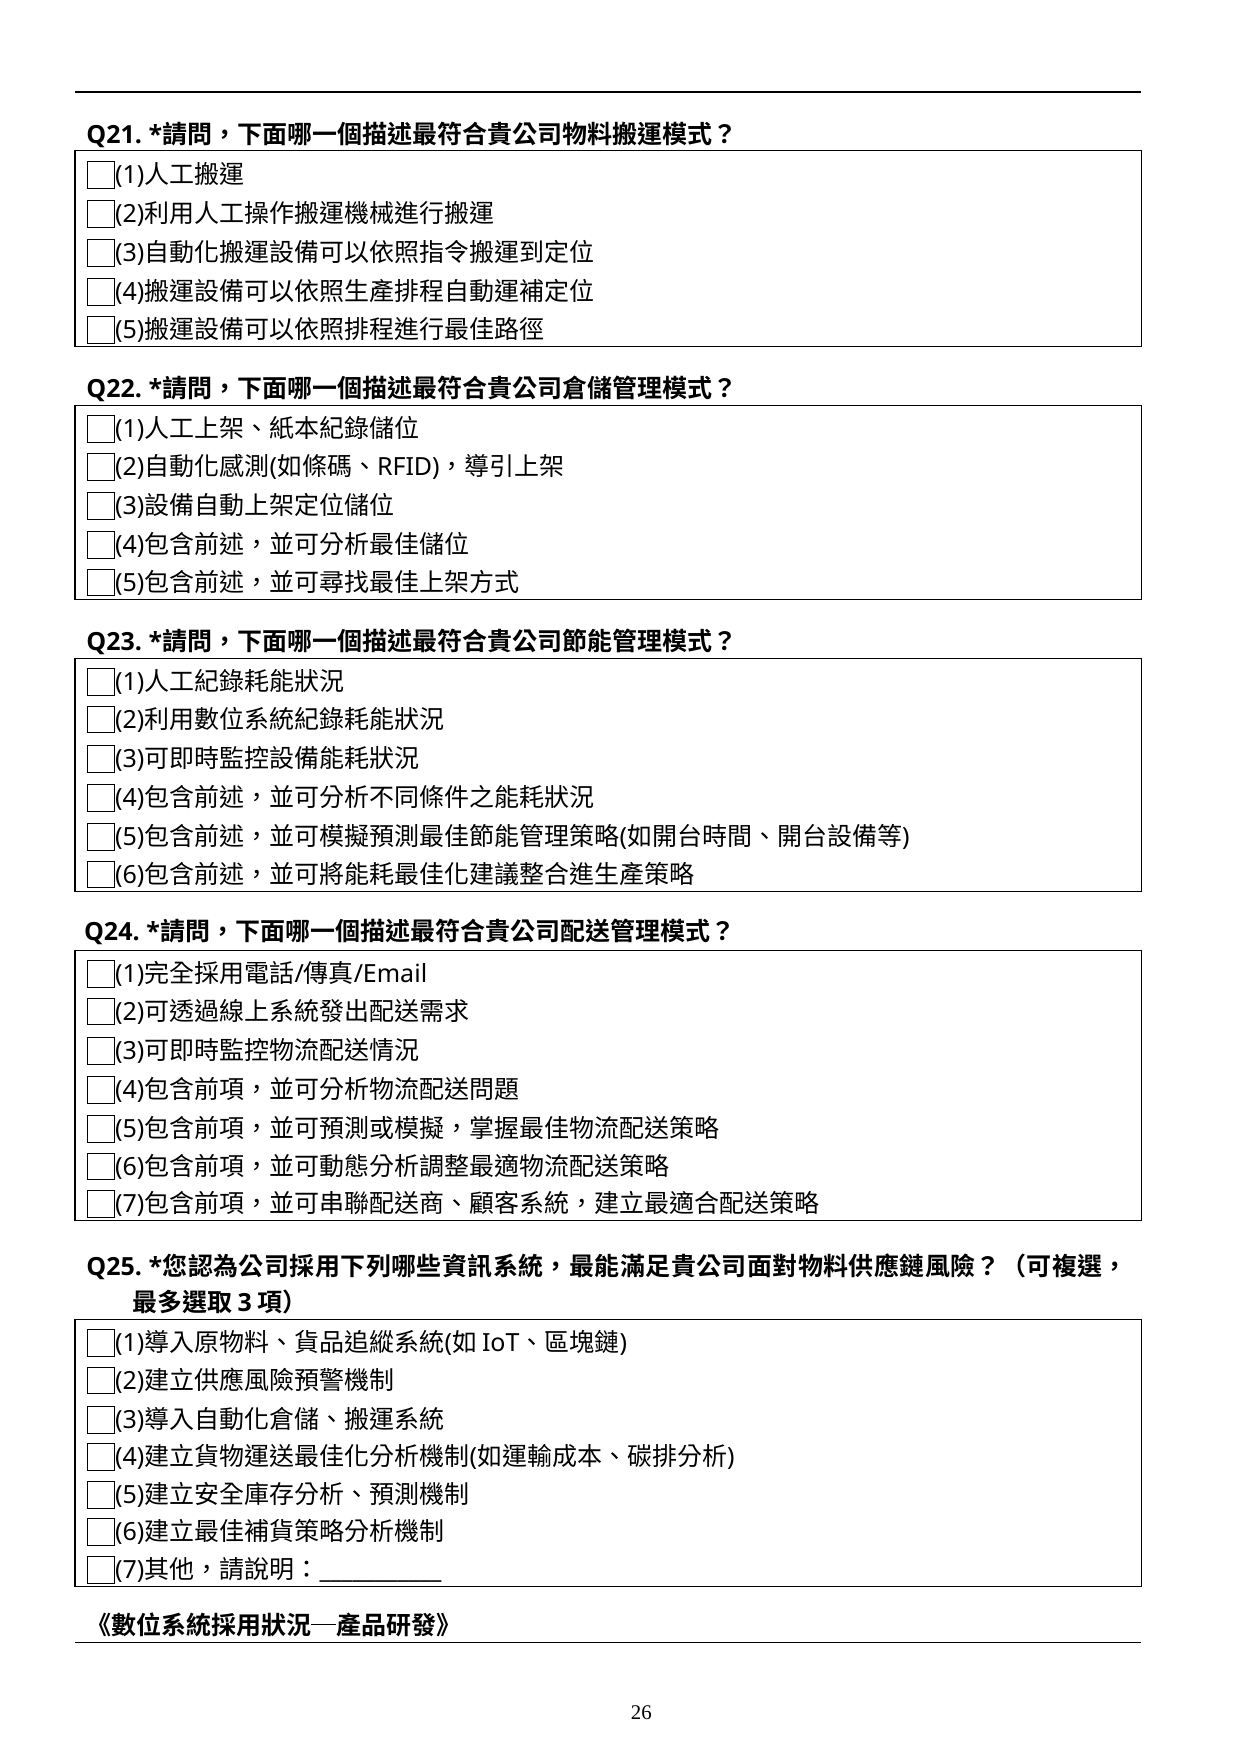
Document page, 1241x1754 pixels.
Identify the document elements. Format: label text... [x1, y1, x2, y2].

table_cell [1142, 308, 1165, 346]
table_cell [1142, 853, 1165, 891]
table_cell (4)包含前述，並可分析不同條件之能耗狀況 [76, 775, 1141, 814]
table_cell [1142, 1359, 1165, 1397]
table_cell (1)人工紀錄耗能狀況 [76, 659, 1141, 698]
table_cell [1142, 483, 1165, 522]
table_cell [1141, 599, 1165, 658]
table_cell (3)導入自動化倉儲、搬運系統 [76, 1397, 1141, 1436]
table_cell (3)可即時監控物流配送情況 [76, 1028, 1141, 1067]
table_cell (3)設備自動上架定位儲位 [76, 483, 1141, 522]
table_cell (5)包含前項，並可預測或模擬，掌握最佳物流配送策略 [76, 1106, 1141, 1145]
table_cell 《數位系統採用狀況─產品研發》 *請問，下面哪一個描述最符合貴公司產品研發模式？ [75, 1587, 1141, 1642]
table_cell (4)建立貨物運送最佳化分析機制(如運輸成本、碳排分析) [76, 1436, 1141, 1473]
table_cell (3)可即時監控設備能耗狀況 [76, 736, 1141, 775]
table_cell (4)搬運設備可以依照生產排程自動運補定位 [76, 269, 1141, 308]
table_cell (6)包含前述，並可將能耗最佳化建議整合進生產策略 [76, 853, 1141, 891]
table_cell [1142, 191, 1165, 230]
table_cell (2)建立供應風險預警機制 [76, 1359, 1141, 1397]
table_cell [1142, 1106, 1165, 1145]
table_cell [1142, 445, 1165, 483]
table_cell [1142, 736, 1165, 775]
table_cell [1142, 698, 1165, 736]
table_cell [1142, 150, 1165, 191]
table_cell [1142, 522, 1165, 561]
table_cell (1)人工搬運 [76, 151, 1141, 191]
table_cell (1)導入原物料、貨品追縱系統(如IoT、區塊鏈) [76, 1320, 1141, 1359]
table_cell (3)自動化搬運設備可以依照指令搬運到定位 [76, 230, 1141, 269]
table_cell (7)包含前項，並可串聯配送商、顧客系統，建立最適合配送策略 [76, 1183, 1141, 1220]
table_cell (2)利用人工操作搬運機械進行搬運 [76, 191, 1141, 230]
table_cell (1)人工上架、紙本紀錄儲位 [76, 406, 1141, 445]
table_cell [1141, 1586, 1165, 1642]
table_cell [1142, 269, 1165, 308]
table_cell [1142, 1436, 1165, 1473]
table_cell *請問，下面哪一個描述最符合貴公司物料搬運模式？ [75, 93, 1141, 150]
table_cell *請問，下面哪一個描述最符合貴公司配送管理模式？ [75, 892, 1141, 950]
table_cell *請問，下面哪一個描述最符合貴公司倉儲管理模式？ [75, 347, 1141, 405]
table_cell (5)包含前述，並可模擬預測最佳節能管理策略(如開台時間、開台設備等) [76, 814, 1141, 853]
table_cell [1142, 1028, 1165, 1067]
table_cell (6)建立最佳補貨策略分析機制 [76, 1511, 1141, 1548]
table_cell (4)包含前述，並可分析最佳儲位 [76, 522, 1141, 561]
table_cell [1141, 346, 1165, 405]
table_cell (5)建立安全庫存分析、預測機制 [76, 1473, 1141, 1511]
table_cell [1141, 891, 1165, 950]
table_cell [1142, 814, 1165, 853]
table_cell [1142, 1397, 1165, 1436]
table_cell (7)其他，請說明：___________ [76, 1548, 1141, 1586]
table_cell (2)可透過線上系統發出配送需求 [76, 990, 1141, 1028]
table_cell [1142, 950, 1165, 990]
table_cell (1)完全採用電話/傳真/Email [76, 951, 1141, 990]
table_cell [1142, 658, 1165, 698]
table_cell [1142, 775, 1165, 814]
table_cell [1142, 1145, 1165, 1183]
table_cell [1141, 91, 1165, 150]
table_cell [1141, 1220, 1165, 1319]
table_cell [1142, 405, 1165, 445]
table_cell [1142, 230, 1165, 269]
table_cell (5)包含前述，並可尋找最佳上架方式 [76, 561, 1141, 599]
table_cell (4)包含前項，並可分析物流配送問題 [76, 1067, 1141, 1106]
table_cell *請問，下面哪一個描述最符合貴公司節能管理模式？ [75, 600, 1141, 658]
table_cell [1142, 1511, 1165, 1548]
table_cell (2)自動化感測(如條碼、RFID)，導引上架 [76, 445, 1141, 483]
table_cell *您認為公司採用下列哪些資訊系統，最能滿足貴公司面對物料供應鏈風險？（可複選，最多選取3項） [75, 1221, 1141, 1319]
table_cell [1142, 1473, 1165, 1511]
table_cell [1142, 990, 1165, 1028]
table_cell [1142, 1319, 1165, 1359]
table_cell (2)利用數位系統紀錄耗能狀況 [76, 698, 1141, 736]
table_cell [1142, 1183, 1165, 1220]
table_cell [1142, 561, 1165, 599]
table_cell [1142, 1548, 1165, 1586]
table_cell (6)包含前項，並可動態分析調整最適物流配送策略 [76, 1145, 1141, 1183]
table_cell (5)搬運設備可以依照排程進行最佳路徑 [76, 308, 1141, 346]
table_cell [1142, 1067, 1165, 1106]
